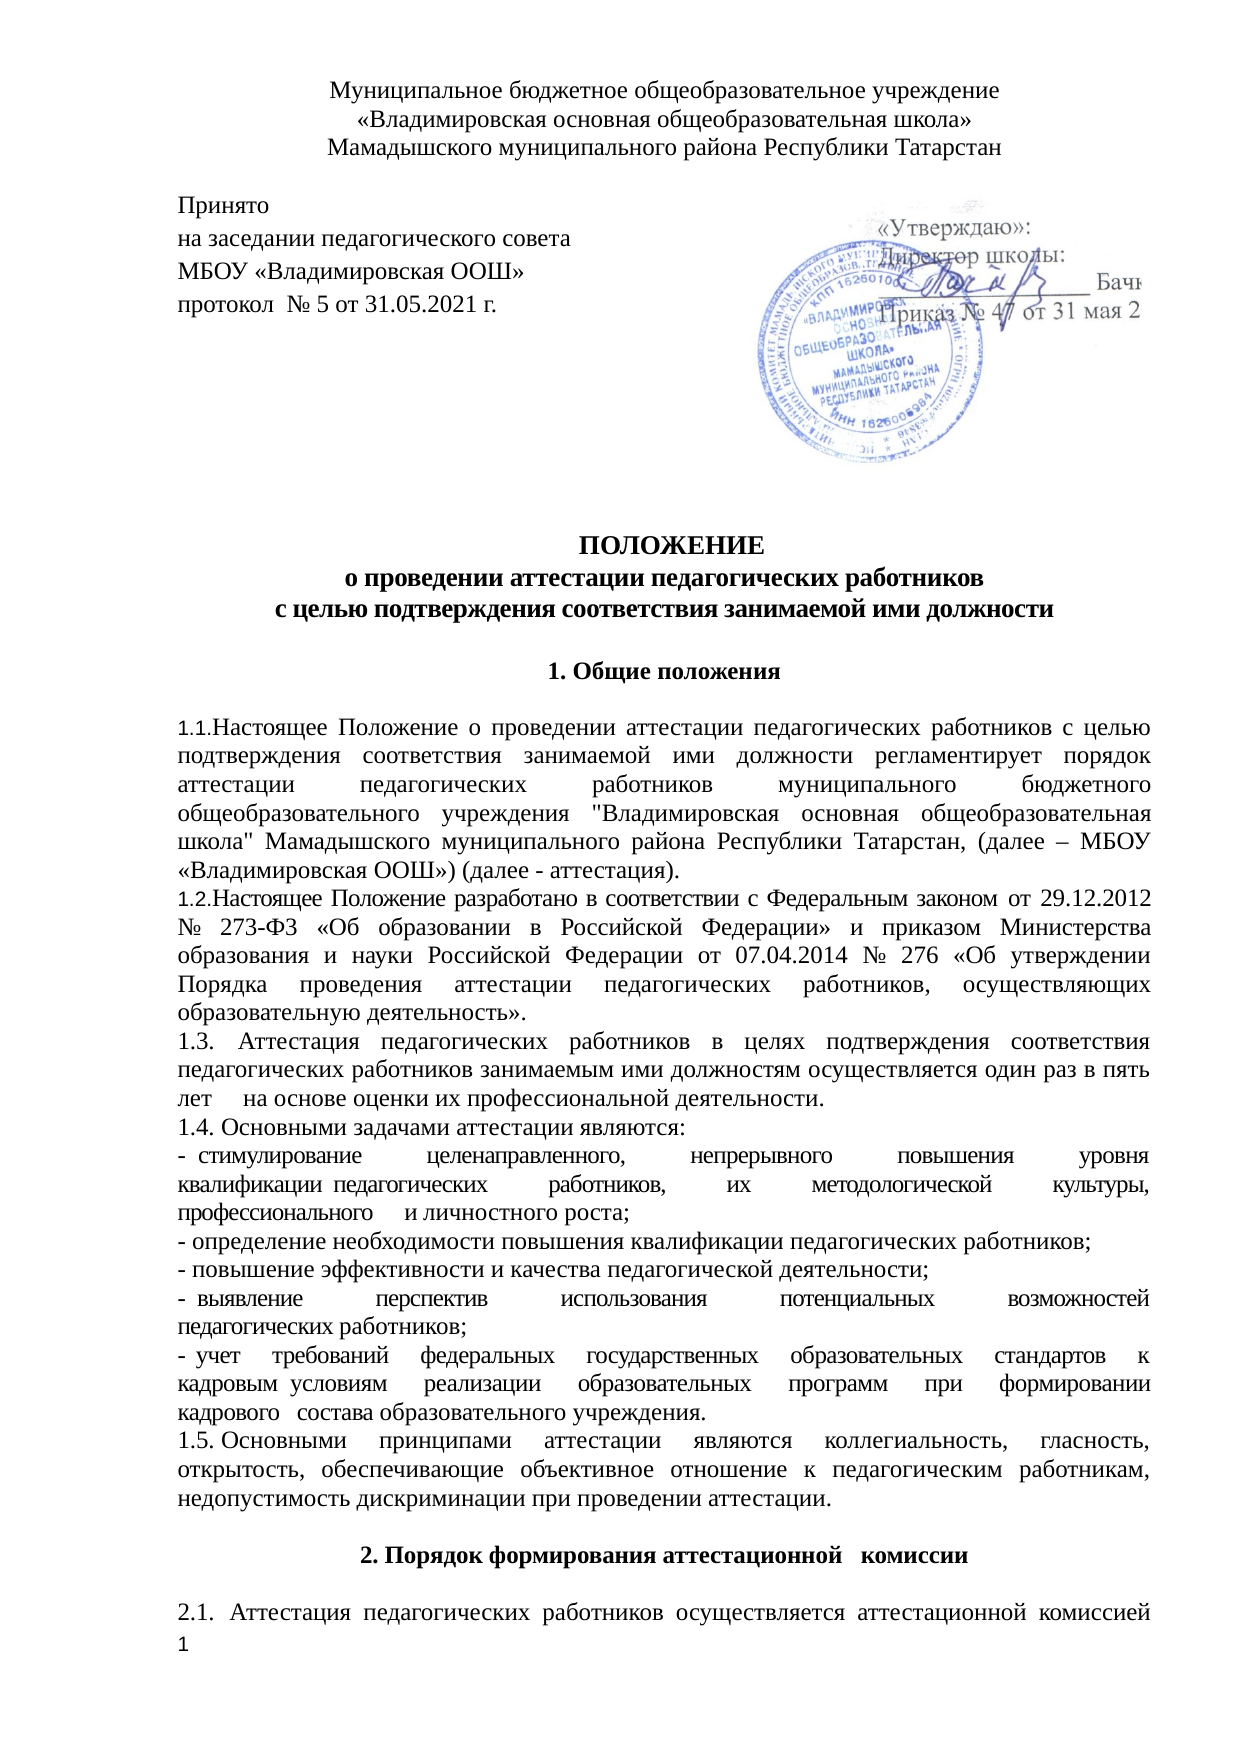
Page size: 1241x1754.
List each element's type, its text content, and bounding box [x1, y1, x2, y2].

table_header [616, 190, 738, 473]
text 1.4. Основными задачами аттестации являются: [177, 1112, 1152, 1141]
text 1.3. Аттестация педагогических работников в целях подтверждения соответствия педагогических работников занимаемым ими должностям осуществляется один раз в пять лет на основе оценки их профессиональной деятельности. [177, 1026, 1151, 1112]
text - повышение эффективности и качества педагогической деятельности; [177, 1255, 1152, 1283]
text 1.5. Основными принципами аттестации являются коллегиальность, гласность, открытость, обеспечивающие объективное отношение к педагогическим работникам, недопустимость дискриминации при проведении аттестации. [177, 1426, 1151, 1512]
text Муниципальное бюджетное общеобразовательное учреждение [177, 75, 1152, 104]
text 2. Порядок формирования аттестационной комиссии [177, 1541, 1151, 1569]
text - стимулирование целенаправленного, непрерывного повышения уровня квалификации педагогических работников, их методологической культуры, профессионального и личностного роста; [177, 1141, 1152, 1226]
list Настоящее Положение разработано в соответствии с Федеральным законом от 29.12.2012 № 273-Ф3 «Об образовании в Российской Федерации» и приказом Министерства образования и науки Российской Федерации от 07.04.2014 № 276 «Об утверждении Порядка проведения аттестации педагогических работников, осуществляющих образовательную деятельность». [177, 884, 1152, 1026]
table_header Принято на заседании педагогического совета МБОУ «Владимировская ООШ» протокол № 5 от 31.05.2021 г. [177, 190, 616, 473]
text - учет требований федеральных государственных образовательных стандартов к кадровым условиям реализации образовательных программ при формировании кадрового состава образовательного учреждения. [177, 1340, 1152, 1426]
text 1. Общие положения [177, 656, 1151, 684]
text ПОЛОЖЕНИЕ [192, 530, 1152, 561]
text «Владимировская основная общеобразовательная школа» [177, 104, 1152, 132]
text с целью подтверждения соответствия занимаемой ими должности [177, 593, 1152, 624]
list Настоящее Положение о проведении аттестации педагогических работников с целью подтверждения соответствия занимаемой ими должности регламентирует порядок аттестации педагогических работников муниципального бюджетного общеобразовательного учреждения "Владимировская основная общеобразовательная школа" Мамадышского муниципального района Республики Татарстан, (далее – МБОУ «Владимировская ООШ») (далее - аттестация). [177, 712, 1152, 884]
text - выявление перспектив использования потенциальных возможностей педагогических работников; [177, 1283, 1152, 1340]
text 2.1. Аттестация педагогических работников осуществляется аттестационной комиссией [177, 1597, 1152, 1626]
text о проведении аттестации педагогических работников [177, 562, 1152, 593]
text Мамадышского муниципального района Республики Татарстан [177, 132, 1152, 161]
text - определение необходимости повышения квалификации педагогических работников; [177, 1226, 1152, 1255]
